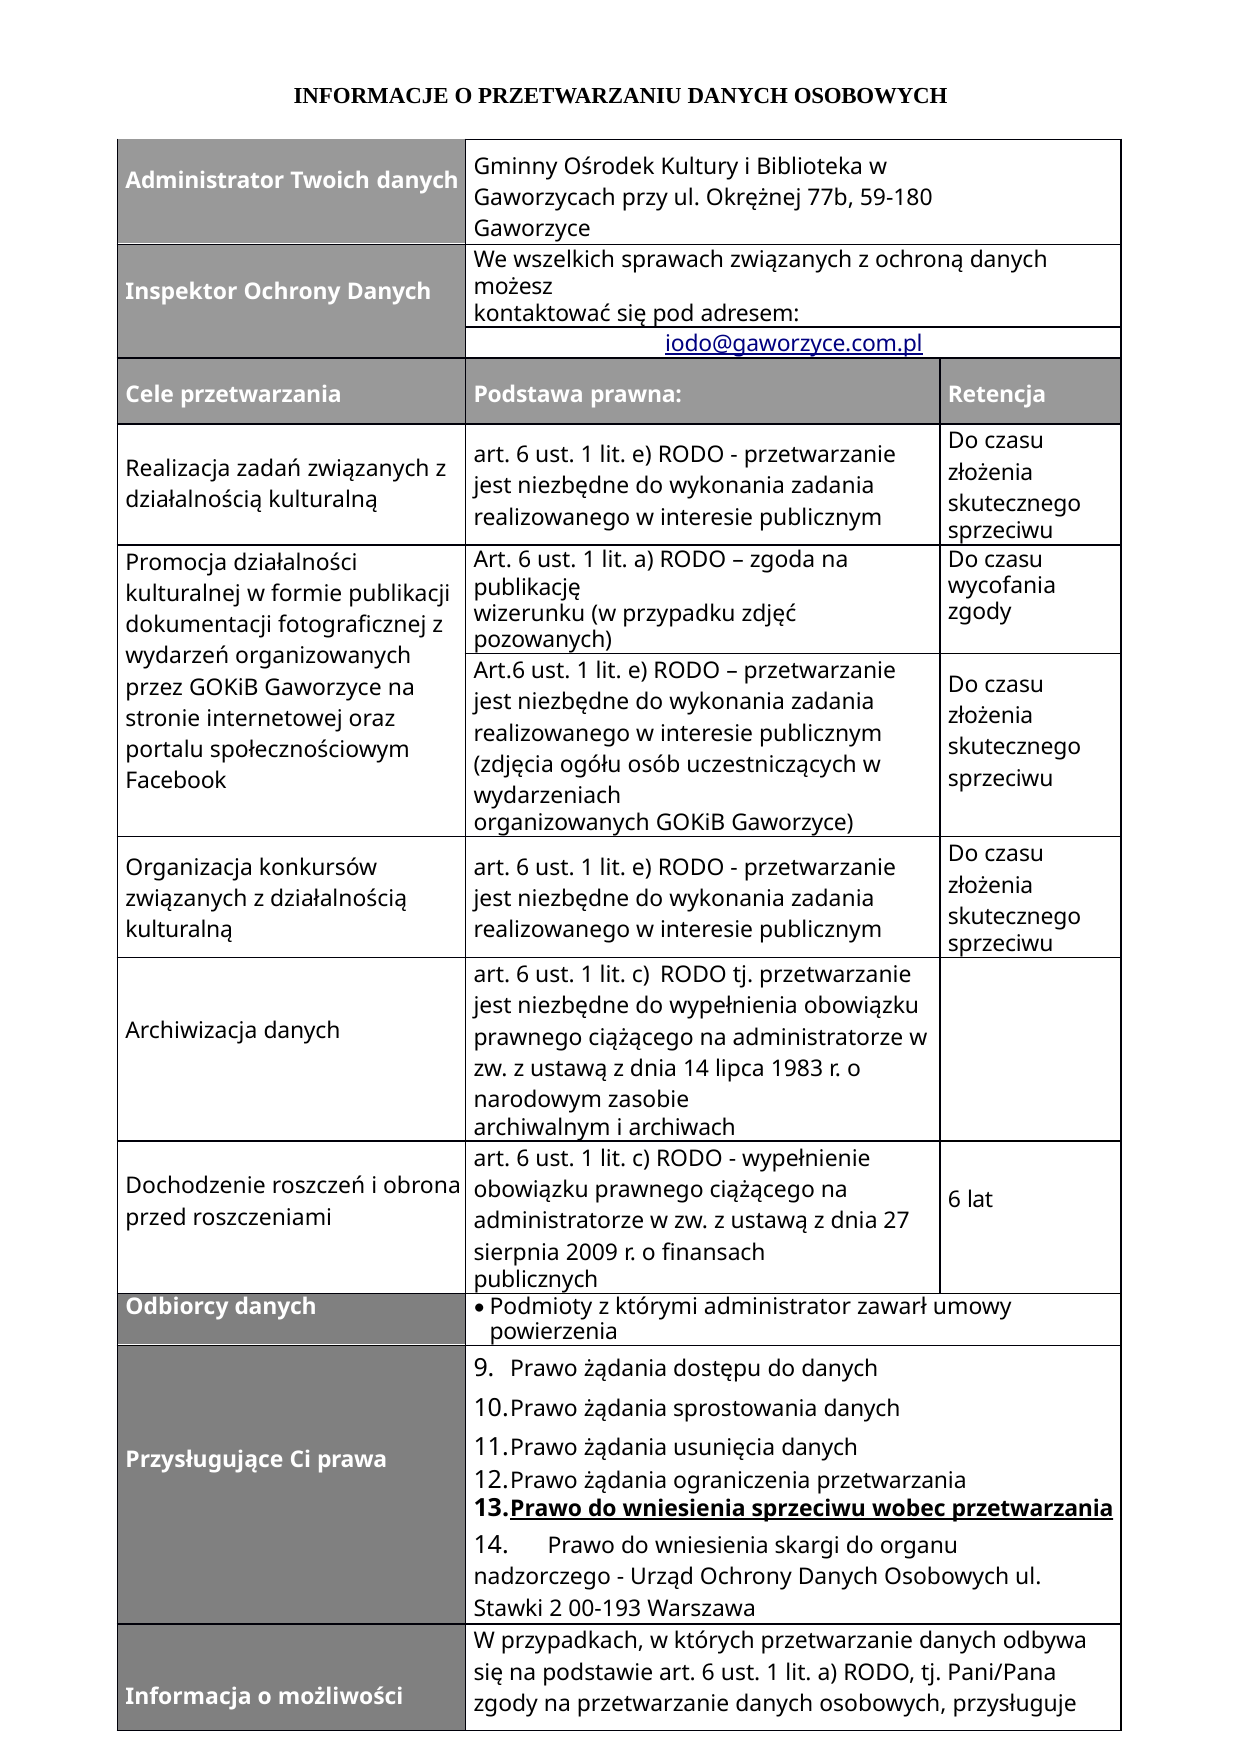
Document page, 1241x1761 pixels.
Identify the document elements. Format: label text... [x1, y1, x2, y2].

table_cell Art. 6 ust. 1 lit. a) RODO – zgoda na publikację wizerunku (w przypadku zdjęć pozowanych) [466, 546, 939, 652]
table_cell Art.6 ust. 1 lit. e) RODO – przetwarzanie jest niezbędne do wykonania zadania realizowanego w interesie publicznym (zdjęcia ogółu osób uczestniczących w wydarzeniach organizowanych GOKiB Gaworzyce) [466, 654, 939, 836]
table_cell [941, 958, 1120, 1140]
table_cell Dochodzenie roszczeń i obrona przed roszczeniami [118, 1142, 465, 1292]
table_cell Promocja działalności kulturalnej w formie publikacji dokumentacji fotograficznej z wydarzeń organizowanych przez GOKiB Gaworzyce na stronie internetowej oraz portalu społecznościowym Facebook [118, 546, 465, 836]
table_cell Retencja [941, 359, 1120, 423]
text INFORMACJE O PRZETWARZANIU DANYCH OSOBOWYCH [121, 82, 1119, 108]
table_cell Do czasu złożenia skutecznego sprzeciwu [941, 654, 1120, 836]
table_header Administrator Twoich danych [118, 139, 465, 243]
table_cell W przypadkach, w których przetwarzanie danych odbywa się na podstawie art. 6 ust. 1 lit. a) RODO, tj. Pani/Pana zgody na przetwarzanie danych osobowych, przysługuje [466, 1625, 1120, 1730]
table_cell Cele przetwarzania [118, 359, 465, 423]
table_cell art. 6 ust. 1 lit. e) RODO - przetwarzanie jest niezbędne do wykonania zadania realizowanego w interesie publicznym [466, 425, 939, 544]
table_cell Odbiorcy danych [118, 1294, 465, 1344]
table_cell Organizacja konkursów związanych z działalnością kulturalną [118, 837, 465, 957]
table_cell art. 6 ust. 1 lit. c) RODO - wypełnienie obowiązku prawnego ciążącego na administratorze w zw. z ustawą z dnia 27 sierpnia 2009 r. o finansach publicznych [466, 1142, 939, 1292]
table_cell We wszelkich sprawach związanych z ochroną danych możesz kontaktować się pod adresem: [466, 245, 1120, 326]
table_cell Do czasu złożenia skutecznego sprzeciwu [941, 425, 1120, 544]
table_cell Przysługujące Ci prawa [118, 1346, 465, 1623]
table_cell Realizacja zadań związanych z działalnością kulturalną [118, 425, 465, 544]
table_cell Do czasu wycofania zgody [941, 546, 1120, 652]
table_cell Informacja o możliwości [118, 1625, 465, 1730]
table_cell Archiwizacja danych [118, 958, 465, 1140]
table_cell Prawo żądania dostępu do danych Prawo żądania sprostowania danych Prawo żądania usunięcia danych Prawo żądania ograniczenia przetwarzania Prawo do wniesienia sprzeciwu wobec przetwarzania Prawo do wniesienia skargi do organu nadzorczego - Urząd Ochrony Danych Osobowych ul. Stawki 2 00-193 Warszawa [466, 1346, 1120, 1623]
table_cell iodo@gaworzyce.com.pl [466, 328, 1120, 357]
table_cell Inspektor Ochrony Danych [118, 245, 465, 357]
table_cell Do czasu złożenia skutecznego sprzeciwu [941, 837, 1120, 957]
table_cell art. 6 ust. 1 lit. c) RODO tj. przetwarzanie jest niezbędne do wypełnienia obowiązku prawnego ciążącego na administratorze w zw. z ustawą z dnia 14 lipca 1983 r. o narodowym zasobie archiwalnym i archiwach [466, 958, 939, 1140]
table_header Gminny Ośrodek Kultury i Biblioteka w Gaworzycach przy ul. Okrężnej 77b, 59-180 Gaworzyce [466, 140, 1120, 243]
table_cell 6 lat [941, 1142, 1120, 1292]
table_cell Podmioty z którymi administrator zawarł umowy powierzenia [466, 1294, 1120, 1344]
table_cell Podstawa prawna: [466, 359, 939, 423]
table_cell art. 6 ust. 1 lit. e) RODO - przetwarzanie jest niezbędne do wykonania zadania realizowanego w interesie publicznym [466, 837, 939, 957]
